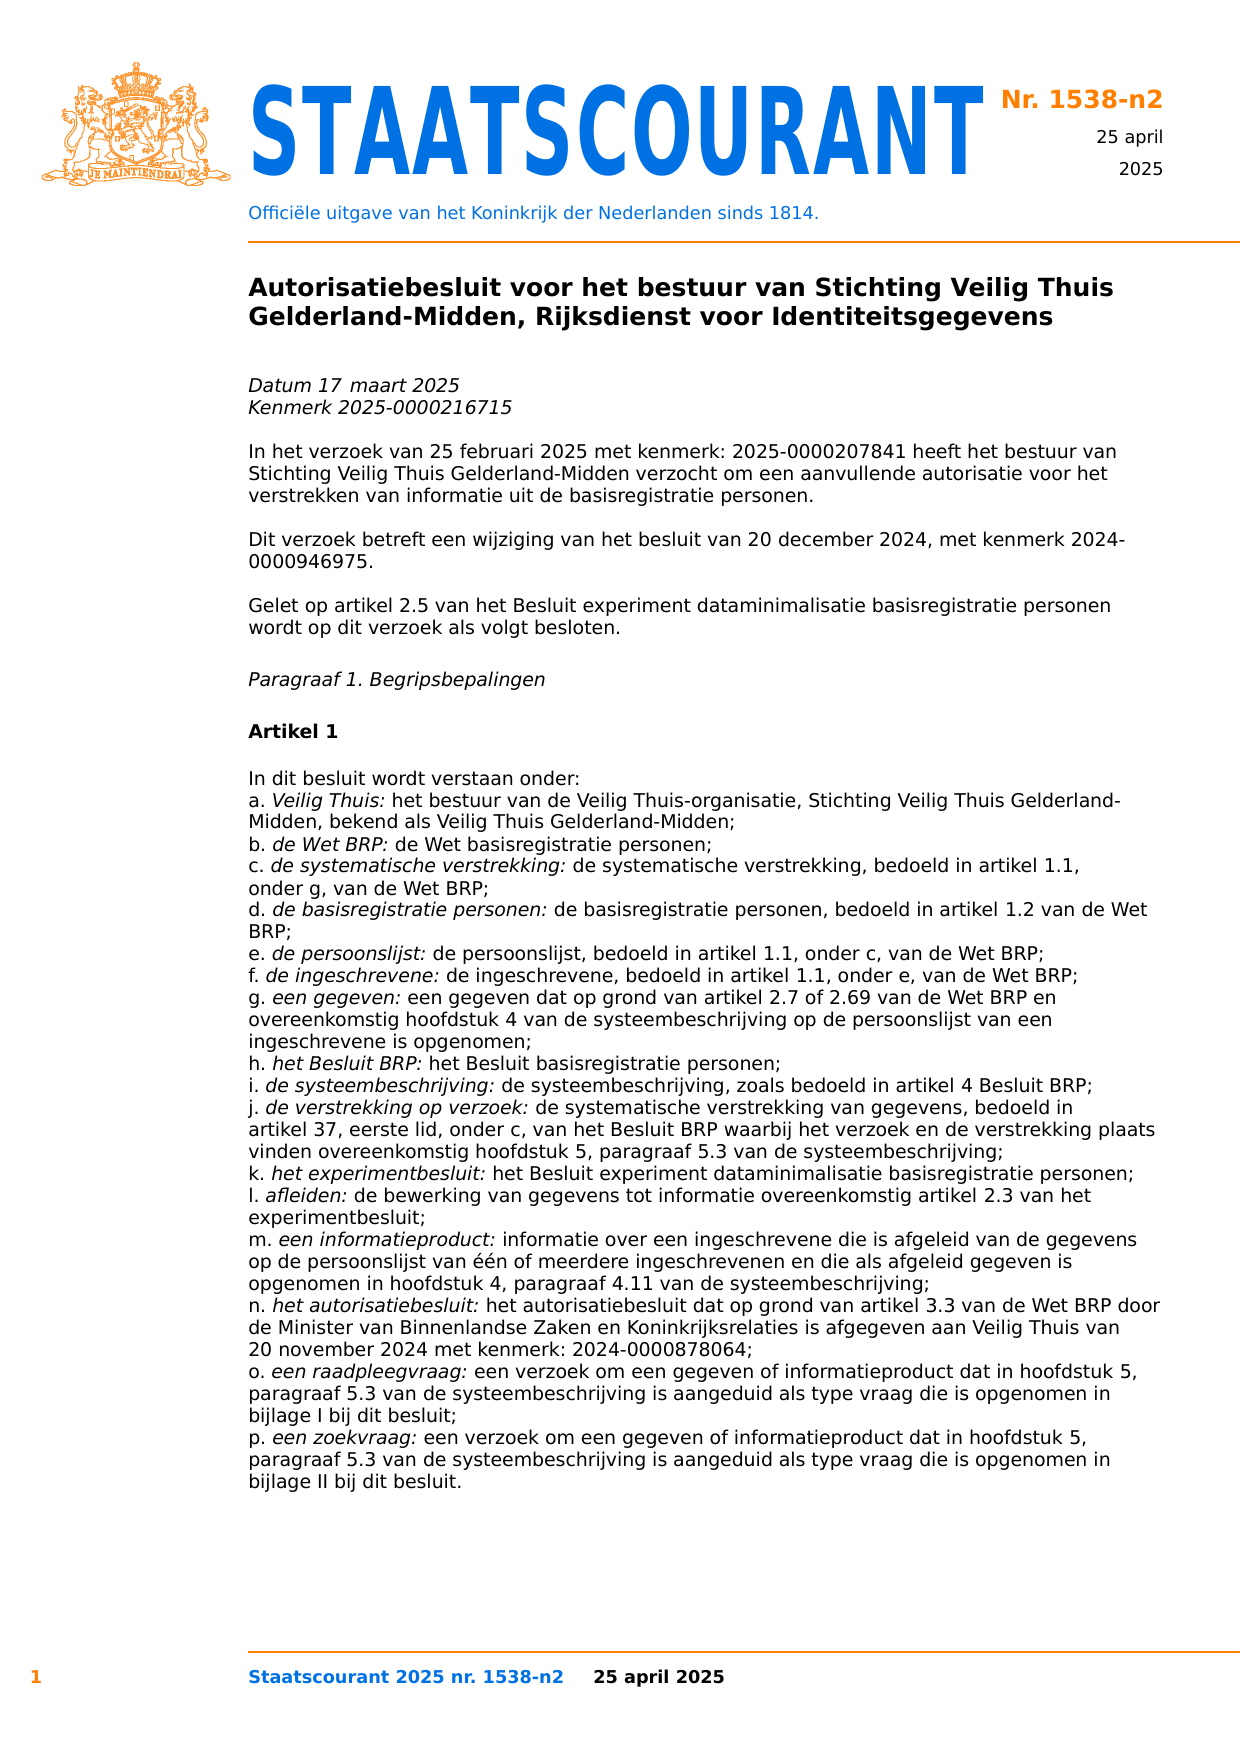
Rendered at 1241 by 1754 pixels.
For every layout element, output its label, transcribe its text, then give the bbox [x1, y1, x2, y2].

text a. Veilig Thuis: het bestuur van de Veilig Thuis-organisatie, Stichting Veilig Thuis Gelderland-Midden, bekend als Veilig Thuis Gelderland-Midden; [248, 789, 1163, 833]
text c. de systematische verstrekking: de systematische verstrekking, bedoeld in artikel 1.1, onder g, van de Wet BRP; [248, 855, 1163, 899]
text Gelet op artikel 2.5 van het Besluit experiment dataminimalisatie basisregistratie personen wordt op dit verzoek als volgt besloten. [248, 594, 1163, 638]
text i. de systeembeschrijving: de systeembeschrijving, zoals bedoeld in artikel 4 Besluit BRP; [248, 1075, 1163, 1097]
text d. de basisregistratie personen: de basisregistratie personen, bedoeld in artikel 1.2 van de Wet BRP; [248, 899, 1163, 943]
subtitle Artikel 1 [248, 721, 1163, 742]
table_cell 25 april [998, 121, 1240, 153]
text o. een raadpleegvraag: een verzoek om een gegeven of informatieproduct dat in hoofdstuk 5, paragraaf 5.3 van de systeembeschrijving is aangeduid als type vraag die is opgenomen in bijlage I bij dit besluit; [248, 1361, 1163, 1427]
picture [41, 62, 231, 186]
text In het verzoek van 25 februari 2025 met kenmerk: 2025-0000207841 heeft het bestuur van Stichting Veilig Thuis Gelderland-Midden verzocht om een aanvullende autorisatie voor het verstrekken van informatie uit de basisregistratie personen. [248, 441, 1163, 507]
text j. de verstrekking op verzoek: de systematische verstrekking van gegevens, bedoeld in artikel 37, eerste lid, onder c, van het Besluit BRP waarbij het verzoek en de verstrekking plaats vinden overeenkomstig hoofdstuk 5, paragraaf 5.3 van de systeembeschrijving; [248, 1097, 1163, 1163]
text k. het experimentbesluit: het Besluit experiment dataminimalisatie basisregistratie personen; [248, 1163, 1163, 1185]
text p. een zoekvraag: een verzoek om een gegeven of informatieproduct dat in hoofdstuk 5, paragraaf 5.3 van de systeembeschrijving is aangeduid als type vraag die is opgenomen in bijlage II bij dit besluit. [248, 1427, 1163, 1493]
text l. afleiden: de bewerking van gegevens tot informatie overeenkomstig artikel 2.3 van het experimentbesluit; [248, 1185, 1163, 1229]
text m. een informatieproduct: informatie over een ingeschrevene die is afgeleid van de gegevens op de persoonslijst van één of meerdere ingeschrevenen en die als afgeleid gegeven is opgenomen in hoofdstuk 4, paragraaf 4.11 van de systeembeschrijving; [248, 1229, 1163, 1295]
text Datum 17 maart 2025 [248, 375, 1163, 397]
subtitle Paragraaf 1. Begripsbepalingen [248, 668, 1163, 691]
text Kenmerk 2025-0000216715 [248, 397, 1163, 419]
subtitle Autorisatiebesluit voor het bestuur van Stichting Veilig Thuis Gelderland-Midden, Rijksdienst voor Identiteitsgegevens [248, 273, 1163, 331]
text h. het Besluit BRP: het Besluit basisregistratie personen; [248, 1053, 1163, 1075]
text In dit besluit wordt verstaan onder: [248, 767, 1163, 789]
table_cell Officiële uitgave van het Koninkrijk der Nederlanden sinds 1814. [248, 203, 1240, 241]
table_header [25, 62, 248, 241]
text Dit verzoek betreft een wijziging van het besluit van 20 december 2024, met kenmerk 2024-0000946975. [248, 529, 1163, 573]
text n. het autorisatiebesluit: het autorisatiebesluit dat op grond van artikel 3.3 van de Wet BRP door de Minister van Binnenlandse Zaken en Koninkrijksrelaties is afgegeven aan Veilig Thuis van 20 november 2024 met kenmerk: 2024-0000878064; [248, 1295, 1163, 1361]
table_header STAATSCOURANT [248, 62, 998, 203]
text e. de persoonslijst: de persoonslijst, bedoeld in artikel 1.1, onder c, van de Wet BRP; [248, 943, 1163, 965]
text g. een gegeven: een gegeven dat op grond van artikel 2.7 of 2.69 van de Wet BRP en overeenkomstig hoofdstuk 4 van de systeembeschrijving op de persoonslijst van een ingeschrevene is opgenomen; [248, 987, 1163, 1053]
text b. de Wet BRP: de Wet basisregistratie personen; [248, 833, 1163, 855]
table_cell 2025 [998, 153, 1240, 203]
text f. de ingeschrevene: de ingeschrevene, bedoeld in artikel 1.1, onder e, van de Wet BRP; [248, 965, 1163, 987]
table_header Nr. 1538-n2 [998, 62, 1240, 121]
